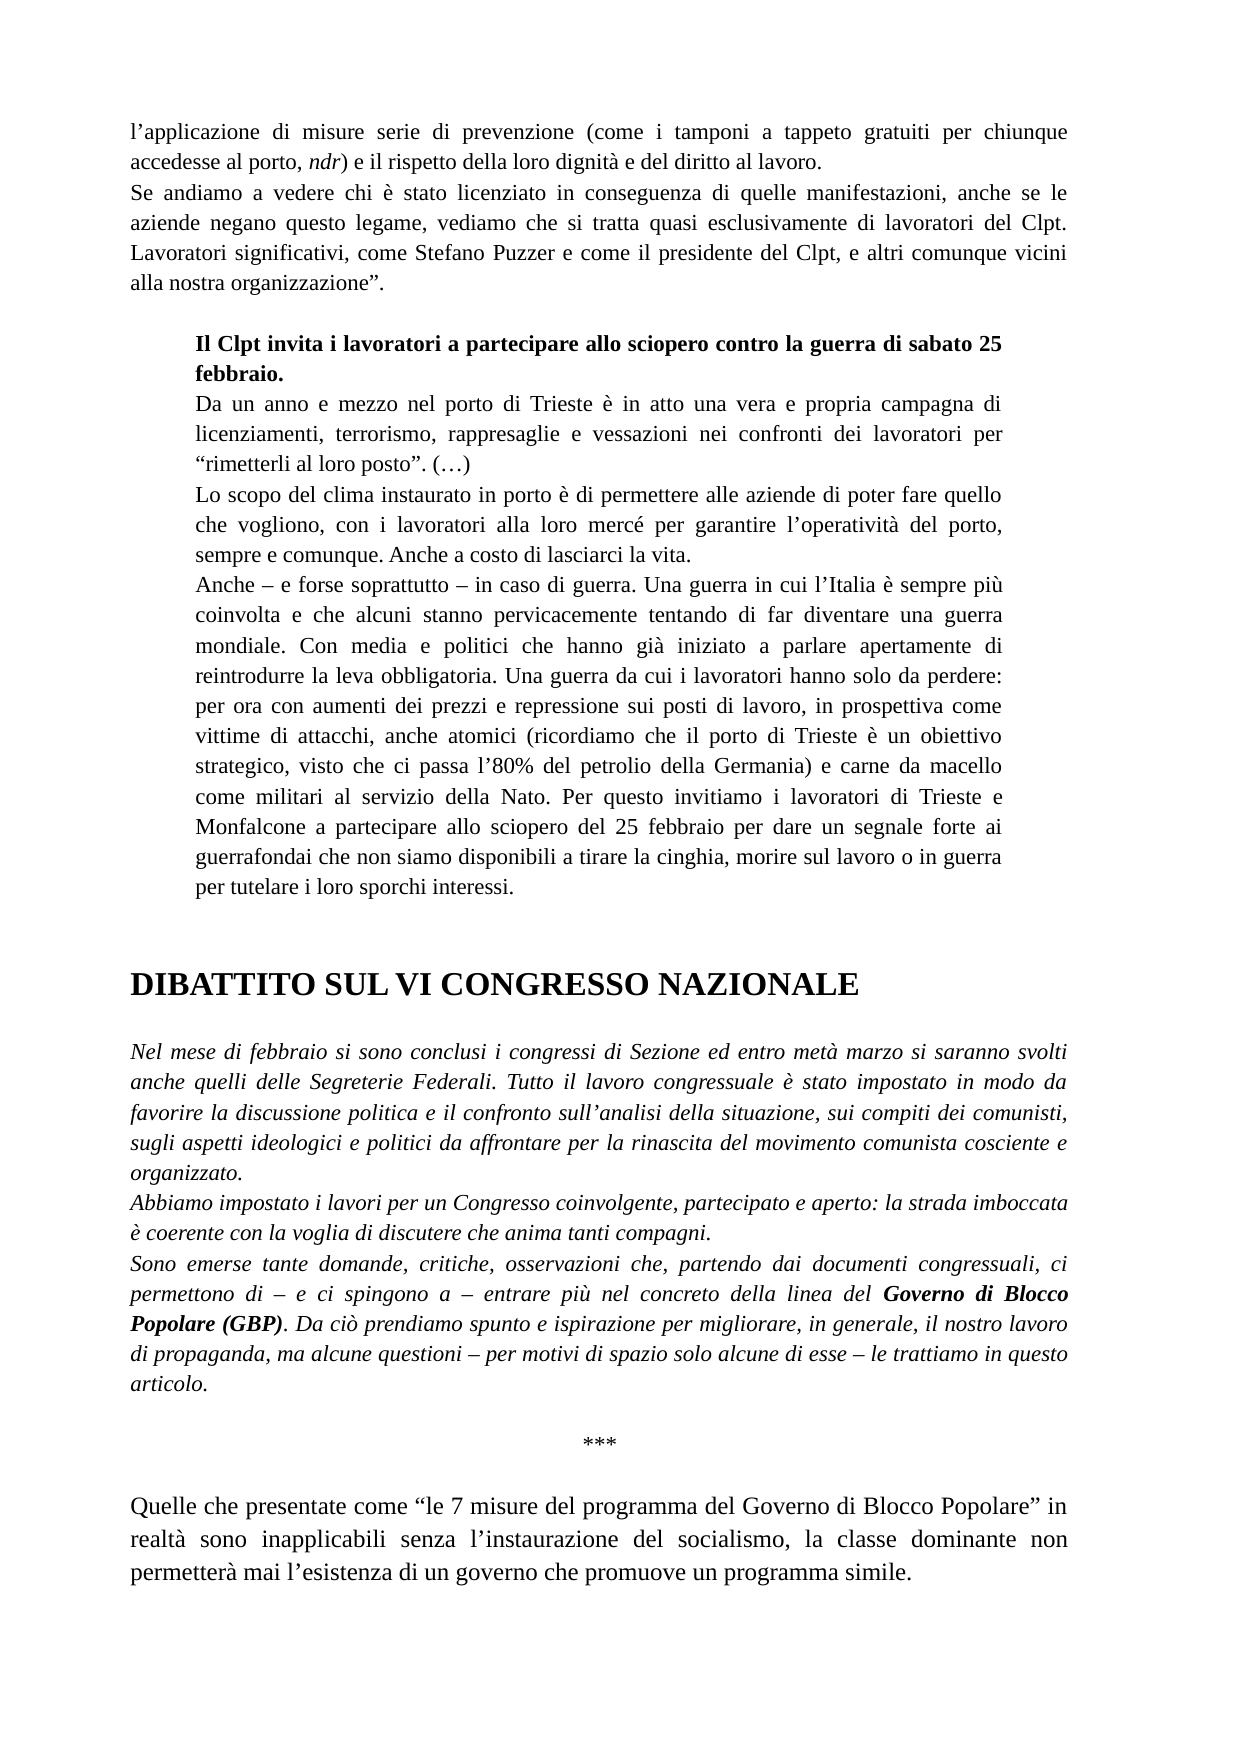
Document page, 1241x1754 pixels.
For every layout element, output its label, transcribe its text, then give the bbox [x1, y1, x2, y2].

text Da un anno e mezzo nel porto di Trieste è in atto una vera e propria campagna di licenziamenti, terrorismo, rappresaglie e vessazioni nei confronti dei lavoratori per “rimetterli al loro posto”. (…) [195, 390, 1004, 477]
text *** [130, 1431, 1069, 1457]
text l’applicazione di misure serie di prevenzione (come i tamponi a tappeto gratuiti per chiunque accedesse al porto, ndr) e il rispetto della loro dignità e del diritto al lavoro. [130, 118, 1069, 175]
text Nel mese di febbraio si sono conclusi i congressi di Sezione ed entro metà marzo si saranno svolti anche quelli delle Segreterie Federali. Tutto il lavoro congressuale è stato impostato in modo da favorire la discussione politica e il confronto sull’analisi della situazione, sui compiti dei comunisti, sugli aspetti ideologici e politici da affrontare per la rinascita del movimento comunista cosciente e organizzato. [130, 1038, 1069, 1185]
text Sono emerse tante domande, critiche, osservazioni che, partendo dai documenti congressuali, ci permettono di – e ci spingono a – entrare più nel concreto della linea del Governo di Blocco Popolare (GBP). Da ciò prendiamo spunto e ispirazione per migliorare, in generale, il nostro lavoro di propaganda, ma alcune questioni – per motivi di spazio solo alcune di esse – le trattiamo in questo articolo. [130, 1250, 1069, 1397]
text Il Clpt invita i lavoratori a partecipare allo sciopero contro la guerra di sabato 25 febbraio. [195, 329, 1004, 386]
text Lo scopo del clima instaurato in porto è di permettere alle aziende di poter fare quello che vogliono, con i lavoratori alla loro mercé per garantire l’operatività del porto, sempre e comunque. Anche a costo di lasciarci la vita. [195, 481, 1004, 567]
text Dibattito sul VI congresso nazionale [130, 964, 1069, 1002]
text Se andiamo a vedere chi è stato licenziato in conseguenza di quelle manifestazioni, anche se le aziende negano questo legame, vediamo che si tratta quasi esclusivamente di lavoratori del Clpt. Lavoratori significativi, come Stefano Puzzer e come il presidente del Clpt, e altri comunque vicini alla nostra organizzazione”. [130, 178, 1069, 296]
text Abbiamo impostato i lavori per un Congresso coinvolgente, partecipato e aperto: la strada imboccata è coerente con la voglia di discutere che anima tanti compagni. [130, 1189, 1069, 1246]
text Anche – e forse soprattutto – in caso di guerra. Una guerra in cui l’Italia è sempre più coinvolta e che alcuni stanno pervicacemente tentando di far diventare una guerra mondiale. Con media e politici che hanno già iniziato a parlare apertamente di reintrodurre la leva obbligatoria. Una guerra da cui i lavoratori hanno solo da perdere: per ora con aumenti dei prezzi e repressione sui posti di lavoro, in prospettiva come vittime di attacchi, anche atomici (ricordiamo che il porto di Trieste è un obiettivo strategico, visto che ci passa l’80% del petrolio della Germania) e carne da macello come militari al servizio della Nato. Per questo invitiamo i lavoratori di Trieste e Monfalcone a partecipare allo sciopero del 25 febbraio per dare un segnale forte ai guerrafondai che non siamo disponibili a tirare la cinghia, morire sul lavoro o in guerra per tutelare i loro sporchi interessi. [195, 571, 1004, 900]
text Quelle che presentate come “le 7 misure del programma del Governo di Blocco Popolare” in realtà sono inapplicabili senza l’instaurazione del socialismo, la classe dominante non permetterà mai l’esistenza di un governo che promuove un programma simile. [130, 1491, 1069, 1586]
